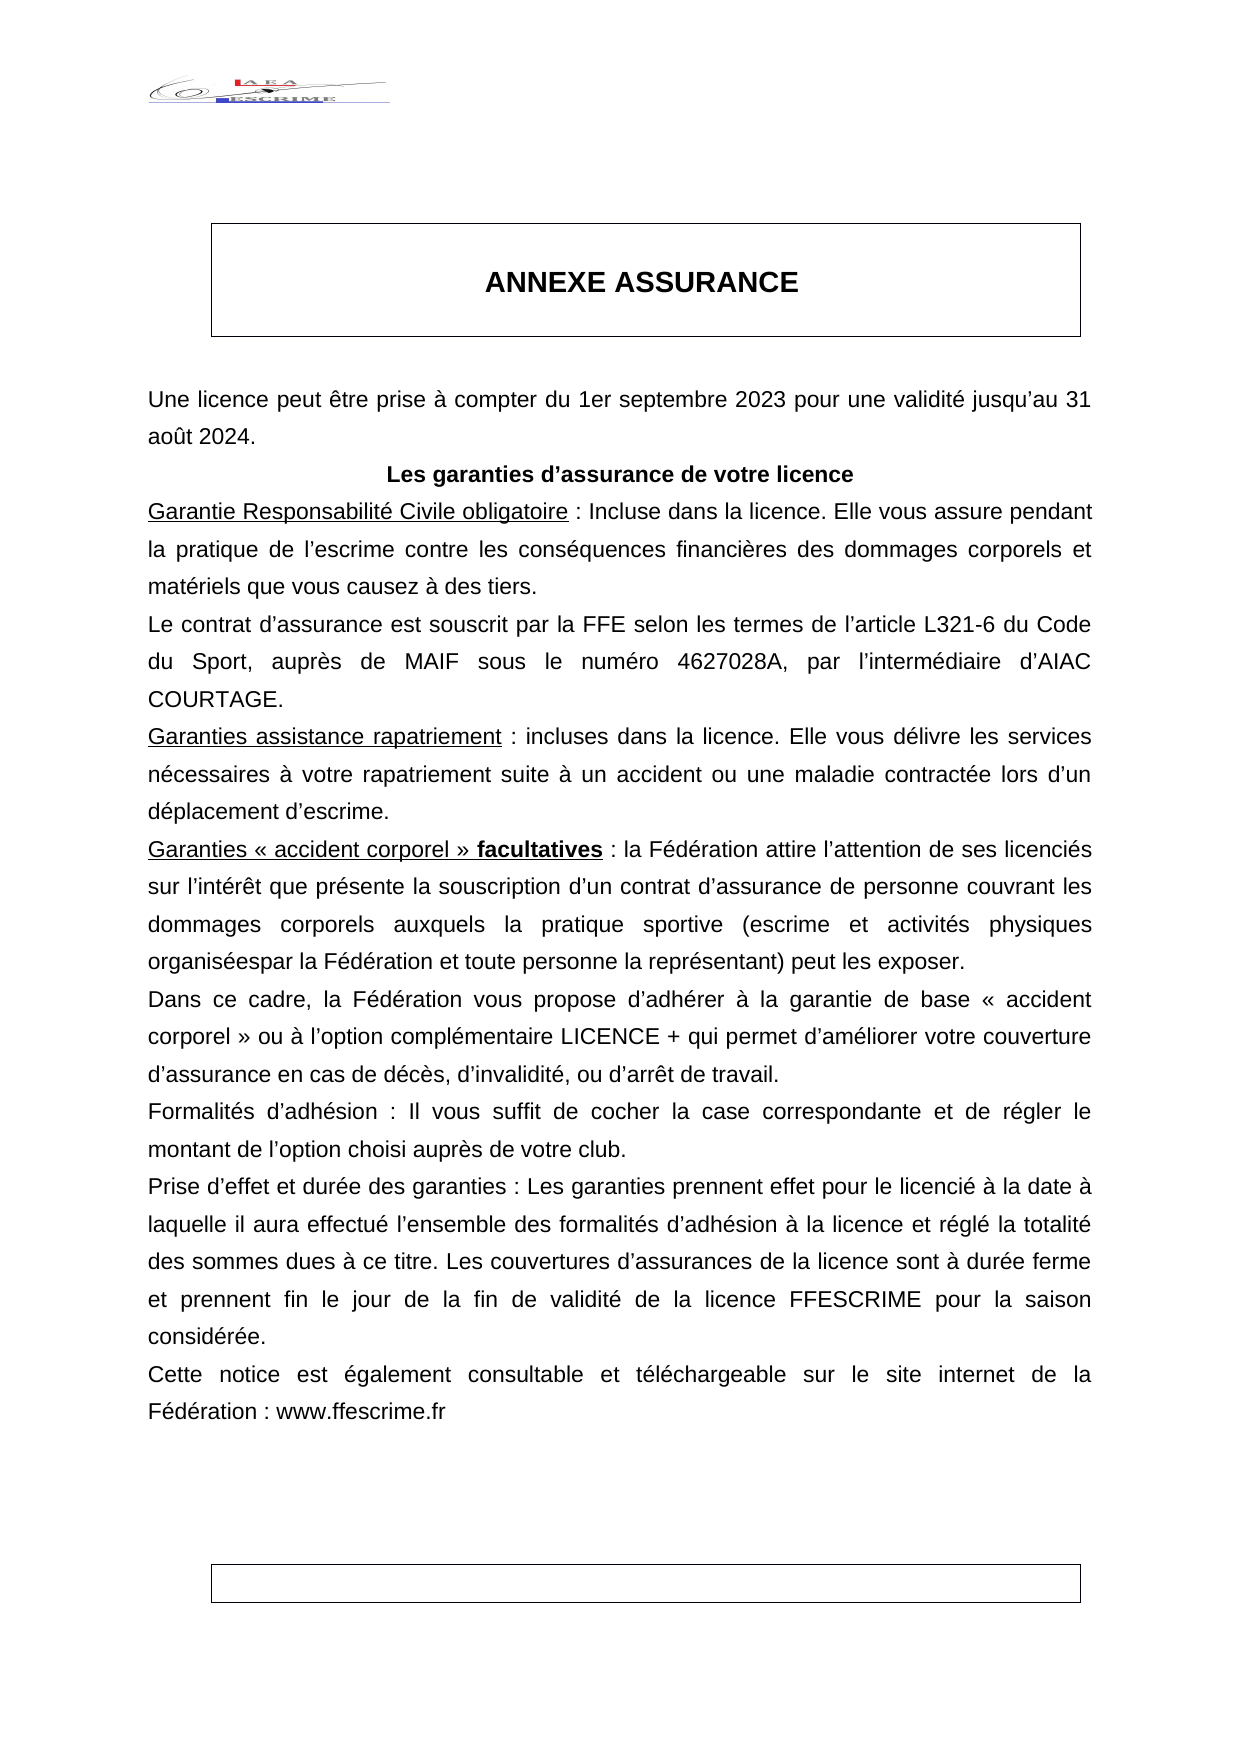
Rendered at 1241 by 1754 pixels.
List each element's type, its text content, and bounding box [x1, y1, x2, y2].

table_header ANNEXE ASSURANCE [212, 224, 1080, 336]
list Dans ce cadre, la Fédération vous propose d’adhérer à la garantie de base « accident corporel » ou à l’option complémentaire LICENCE + qui permet d’améliorer votre couverture d’assurance en cas de décès, d’invalidité, ou d’arrêt de travail. [148, 975, 1093, 1087]
table_header [212, 1565, 1080, 1602]
list Une licence peut être prise à compter du 1er septembre 2023 pour une validité jusqu’au 31 août 2024. [148, 375, 1093, 450]
list Les garanties d’assurance de votre licence [148, 450, 1093, 487]
list Le contrat d’assurance est souscrit par la FFE selon les termes de l’article L321-6 du Code du Sport, auprès de MAIF sous le numéro 4627028A, par l’intermédiaire d’AIAC COURTAGE. [148, 600, 1093, 712]
list Garanties assistance rapatriement : incluses dans la licence. Elle vous délivre les services nécessaires à votre rapatriement suite à un accident ou une maladie contractée lors d’un déplacement d’escrime. [148, 712, 1093, 825]
list Cette notice est également consultable et téléchargeable sur le site internet de la Fédération : www.ffescrime.fr [148, 1350, 1093, 1425]
list Garanties « accident corporel » facultatives : la Fédération attire l’attention de ses licenciés sur l’intérêt que présente la souscription d’un contrat d’assurance de personne couvrant les dommages corporels auxquels la pratique sportive (escrime et activités physiques organiséespar la Fédération et toute personne la représentant) peut les exposer. [148, 825, 1093, 975]
list Formalités d’adhésion : Il vous suffit de cocher la case correspondante et de régler le montant de l’option choisi auprès de votre club. [148, 1087, 1093, 1162]
list Garantie Responsabilité Civile obligatoire : Incluse dans la licence. Elle vous assure pendant la pratique de l’escrime contre les conséquences financières des dommages corporels et matériels que vous causez à des tiers. [148, 487, 1093, 600]
list Prise d’effet et durée des garanties : Les garanties prennent effet pour le licencié à la date à laquelle il aura effectué l’ensemble des formalités d’adhésion à la licence et réglé la totalité des sommes dues à ce titre. Les couvertures d’assurances de la licence sont à durée ferme et prennent fin le jour de la fin de validité de la licence FFESCRIME pour la saison considérée. [148, 1162, 1093, 1350]
